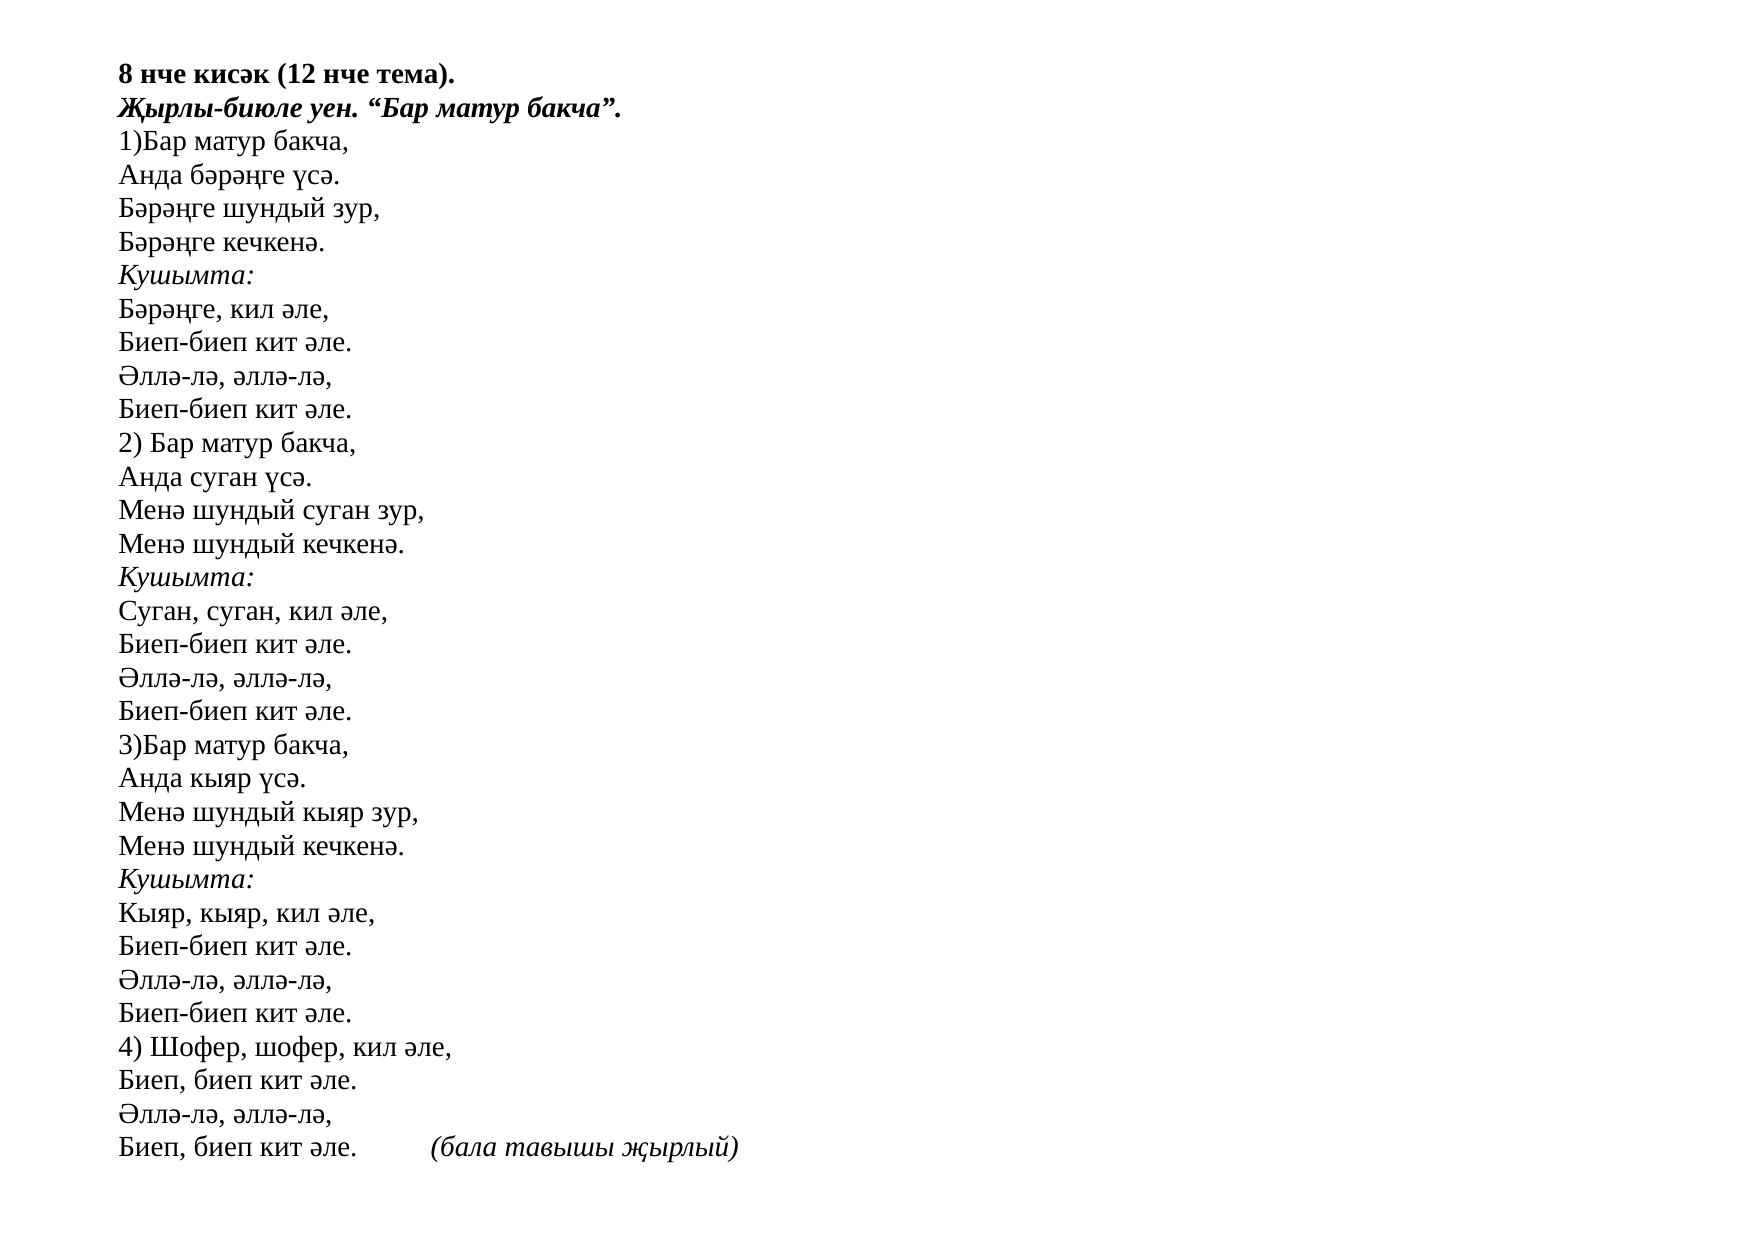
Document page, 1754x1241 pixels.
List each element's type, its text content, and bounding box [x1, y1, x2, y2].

text Бәрәңге шундый зур, [118, 190, 1636, 224]
text Анда кыяр үсә. [118, 761, 1636, 794]
text Әллә-лә, әллә-лә, [118, 962, 1636, 995]
text Әллә-лә, әллә-лә, [118, 660, 1636, 693]
text 2) Бар матур бакча, [118, 425, 1636, 459]
text Менә шундый кечкенә. [118, 828, 1636, 861]
text Биеп, биеп кит әле. (бала тавышы җырлый) [118, 1129, 1636, 1163]
text Кушымта: [118, 257, 1636, 291]
text Суган, суган, кил әле, [118, 593, 1636, 626]
text Менә шундый суган зур, [118, 492, 1636, 526]
text Җырлы-биюле уен. “Бар матур бакча”. [118, 90, 1636, 123]
text Анда суган үсә. [118, 459, 1636, 492]
text 1)Бар матур бакча, [118, 123, 1636, 157]
text Биеп-биеп кит әле. [118, 995, 1636, 1029]
text Әллә-лә, әллә-лә, [118, 358, 1636, 392]
text Анда бәрәңге үсә. [118, 157, 1636, 190]
text Биеп, биеп кит әле. [118, 1062, 1636, 1096]
text Менә шундый кыяр зур, [118, 794, 1636, 828]
text Бәрәңге кечкенә. [118, 224, 1636, 257]
text Кушымта: [118, 559, 1636, 593]
text Кушымта: [118, 861, 1636, 895]
text Биеп-биеп кит әле. [118, 928, 1636, 962]
text Биеп-биеп кит әле. [118, 693, 1636, 727]
text Бәрәңге, кил әле, [118, 291, 1636, 324]
text Биеп-биеп кит әле. [118, 324, 1636, 358]
text 4) Шофер, шофер, кил әле, [118, 1029, 1636, 1062]
text Кыяр, кыяр, кил әле, [118, 895, 1636, 928]
text Әллә-лә, әллә-лә, [118, 1096, 1636, 1129]
text Менә шундый кечкенә. [118, 526, 1636, 559]
text Биеп-биеп кит әле. [118, 626, 1636, 660]
text 3)Бар матур бакча, [118, 727, 1636, 761]
text Биеп-биеп кит әле. [118, 392, 1636, 425]
text 8 нче кисәк (12 нче тема). [118, 56, 1636, 90]
